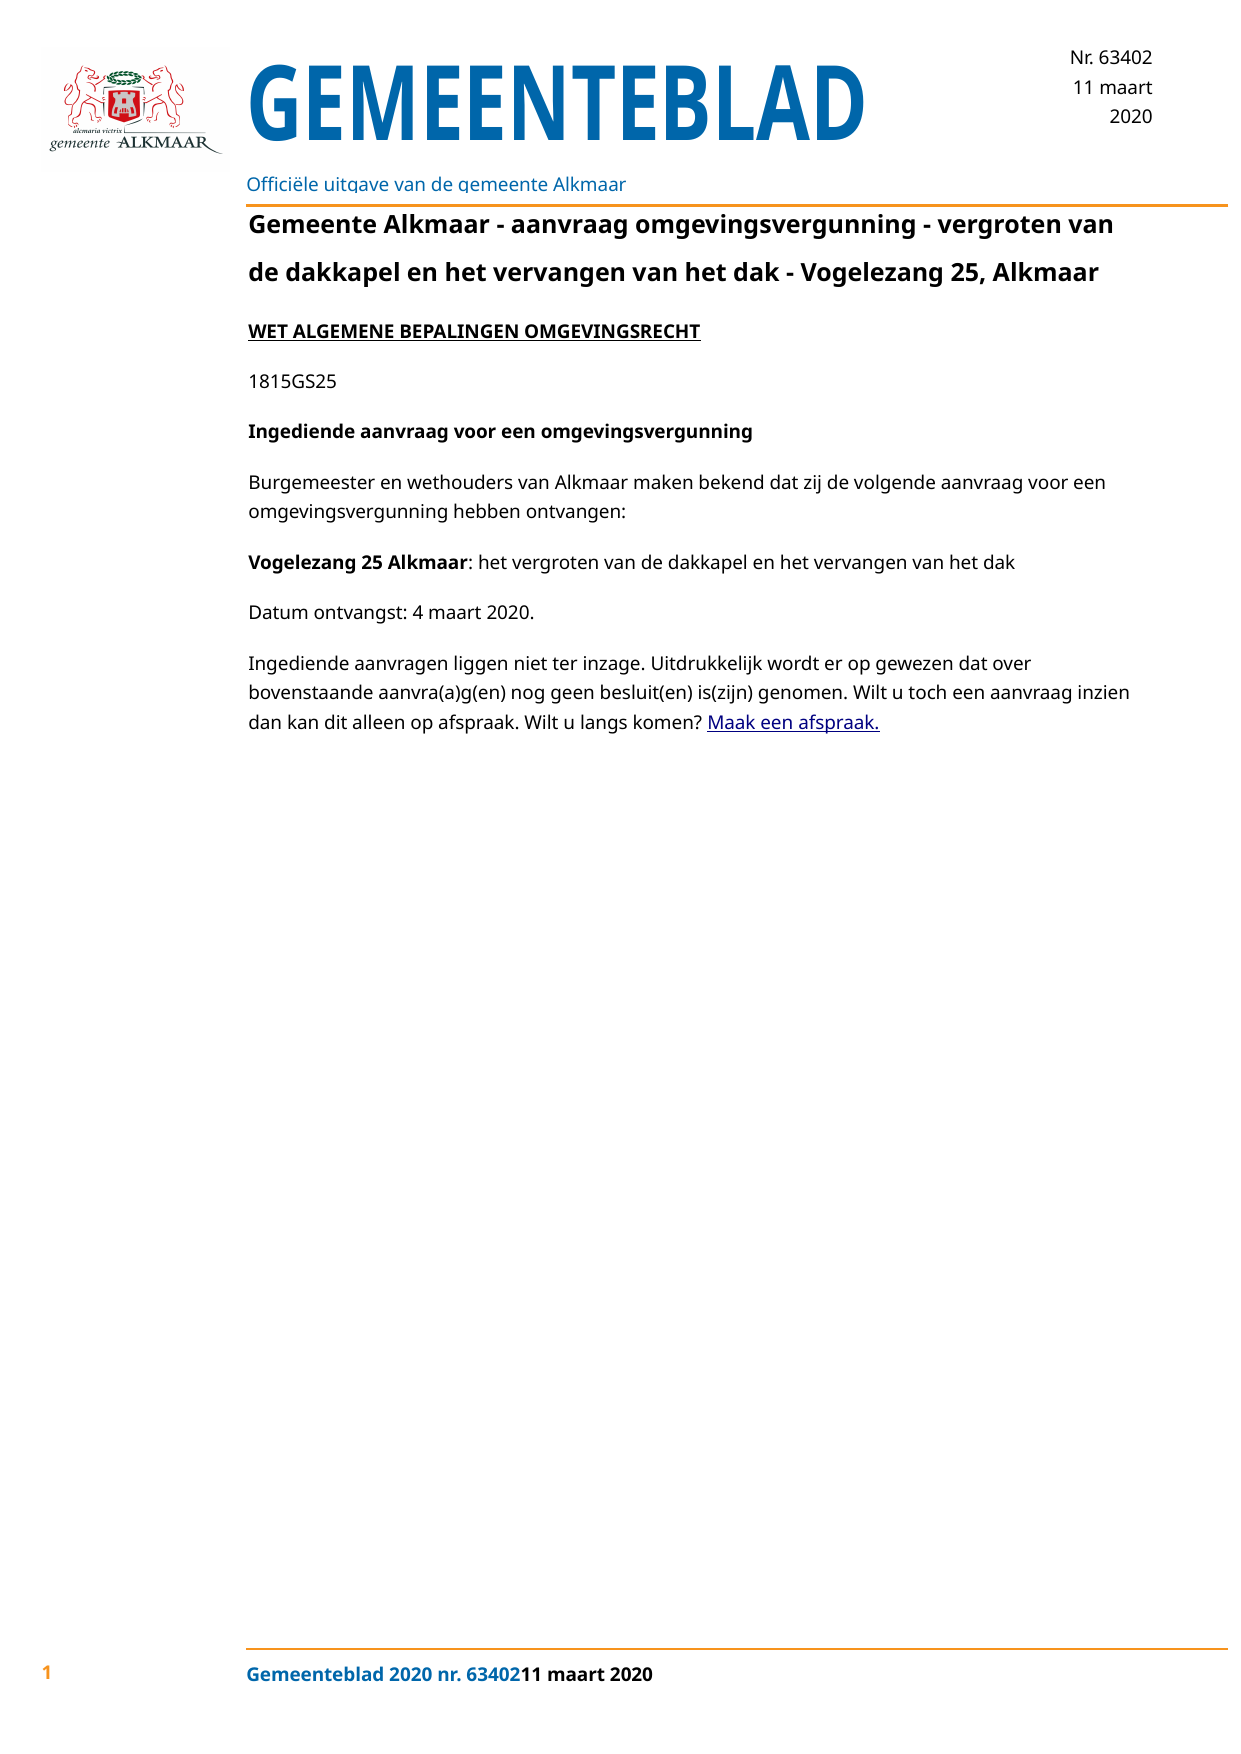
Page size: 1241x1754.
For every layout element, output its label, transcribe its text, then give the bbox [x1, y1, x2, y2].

text WET ALGEMENE BEPALINGEN OMGEVINGSRECHT [248, 318, 1152, 344]
text Datum ontvangst: 4 maart 2020. [248, 599, 1152, 625]
text Vogelezang 25 Alkmaar: het vergroten van de dakkapel en het vervangen van het dak [248, 549, 1152, 575]
text Ingediende aanvraag voor een omgevingsvergunning [248, 419, 1152, 444]
text Gemeente Alkmaar - aanvraag omgevingsvergunning - vergroten van de dakkapel en het vervangen van het dak - Vogelezang 25, Alkmaar [248, 207, 1152, 288]
picture [41, 47, 231, 172]
text Burgemeester en wethouders van Alkmaar maken bekend dat zij de volgende aanvraag voor een omgevingsvergunning hebben ontvangen: [248, 469, 1152, 524]
text 1815GS25 [248, 368, 1152, 394]
text Ingediende aanvragen liggen niet ter inzage. Uitdrukkelijk wordt er op gewezen dat over bovenstaande aanvra(a)g(en) nog geen besluit(en) is(zijn) genomen. Wilt u toch een aanvraag inzien dan kan dit alleen op afspraak. Wilt u langs komen? Maak een afspraak. [248, 650, 1152, 735]
